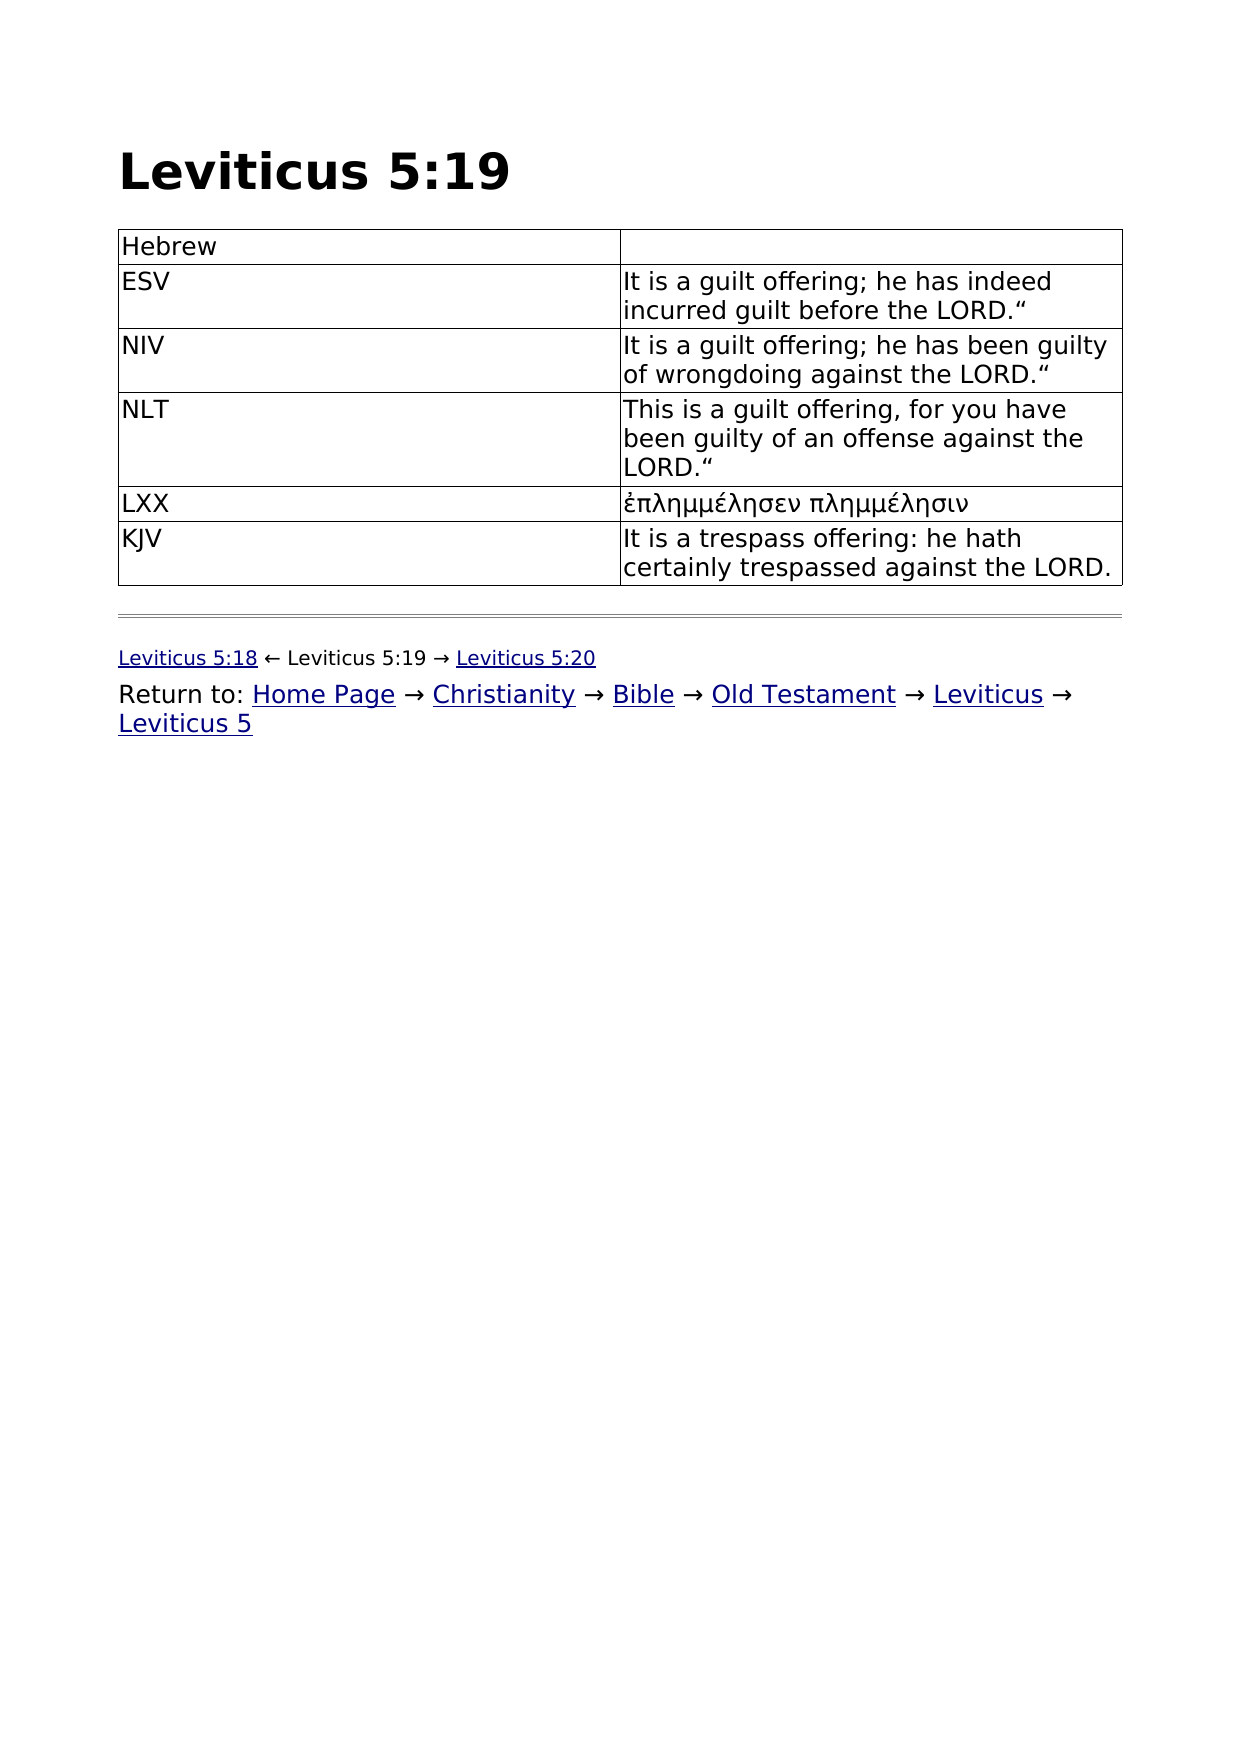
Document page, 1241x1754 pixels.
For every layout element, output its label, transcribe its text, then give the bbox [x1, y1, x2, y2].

table_cell KJV [119, 522, 620, 585]
table_cell It is a guilt offering; he has indeed incurred guilt before the LORD.“ [621, 265, 1122, 328]
table_cell NIV [119, 329, 620, 392]
text Return to: Home Page → Christianity → Bible → Old Testament → Leviticus → Leviticus 5 [118, 680, 1122, 739]
table_header [621, 230, 1122, 264]
text Leviticus 5:18 ← Leviticus 5:19 → Leviticus 5:20 [118, 646, 1122, 680]
table_cell ESV [119, 265, 620, 328]
table_cell ἐπλημμέλησεν πλημμέλησιν [621, 487, 1122, 521]
table_cell LXX [119, 487, 620, 521]
table_cell This is a guilt offering, for you have been guilty of an offense against the LORD.“ [621, 393, 1122, 486]
subtitle Leviticus 5:19 [118, 143, 1122, 201]
table_header Hebrew [119, 230, 620, 264]
table_cell NLT [119, 393, 620, 486]
table_cell It is a trespass offering: he hath certainly trespassed against the LORD. [621, 522, 1122, 585]
table_cell It is a guilt offering; he has been guilty of wrongdoing against the LORD.“ [621, 329, 1122, 392]
